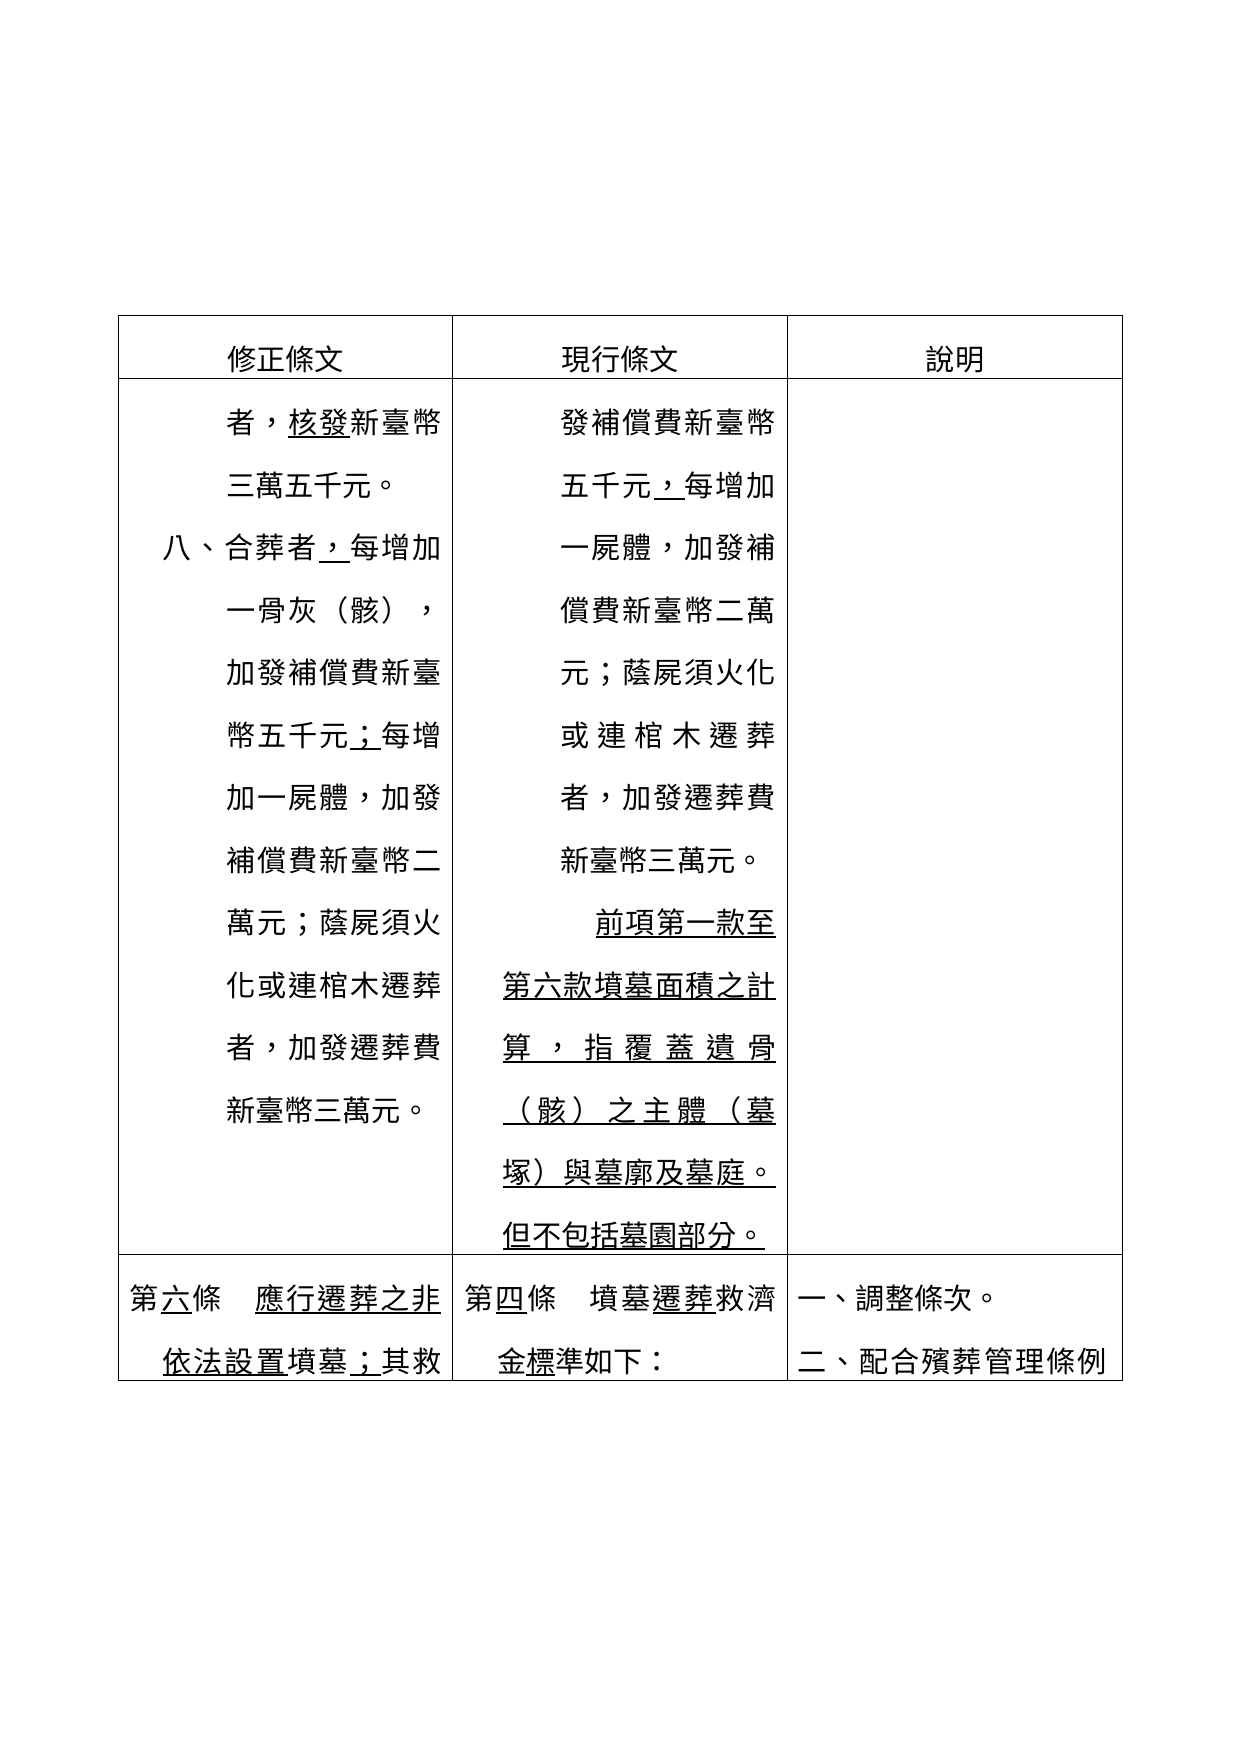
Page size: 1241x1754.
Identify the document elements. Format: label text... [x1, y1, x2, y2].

table_cell [788, 379, 1122, 1254]
table_cell 第六條 應行遷葬之非依法設置墳墓；其救 [119, 1255, 452, 1380]
table_cell 發補償費新臺幣五千元，每增加一屍體，加發補償費新臺幣二萬元；蔭屍須火化或連棺木遷葬者，加發遷葬費新臺幣三萬元。 前項第一款至第六款墳墓面積之計算，指覆蓋遺骨（骸）之主體（墓塚）與墓廓及墓庭。但不包括墓園部分。 [453, 379, 787, 1254]
table_cell 者，核發新臺幣三萬五千元。 八、合葬者，每增加一骨灰（骸），加發補償費新臺幣五千元；每增加一屍體，加發補償費新臺幣二萬元；蔭屍須火化或連棺木遷葬者，加發遷葬費新臺幣三萬元。 [119, 379, 452, 1254]
table_header 現行條文 [453, 316, 787, 378]
table_header 說明 [788, 316, 1122, 378]
table_cell 第四條 墳墓遷葬救濟金標準如下： 公有土地非依法設置之墳墓，得發給遷葬補償費百分之三十之救濟金。 私有土地非依法設置之墳墓，得發給遷葬補償費百分之五十之救濟金。 [453, 1255, 787, 1380]
table_cell 一、調整條次。 二、配合殯葬管理條例 [788, 1255, 1122, 1380]
table_header 修正條文 [119, 316, 452, 378]
